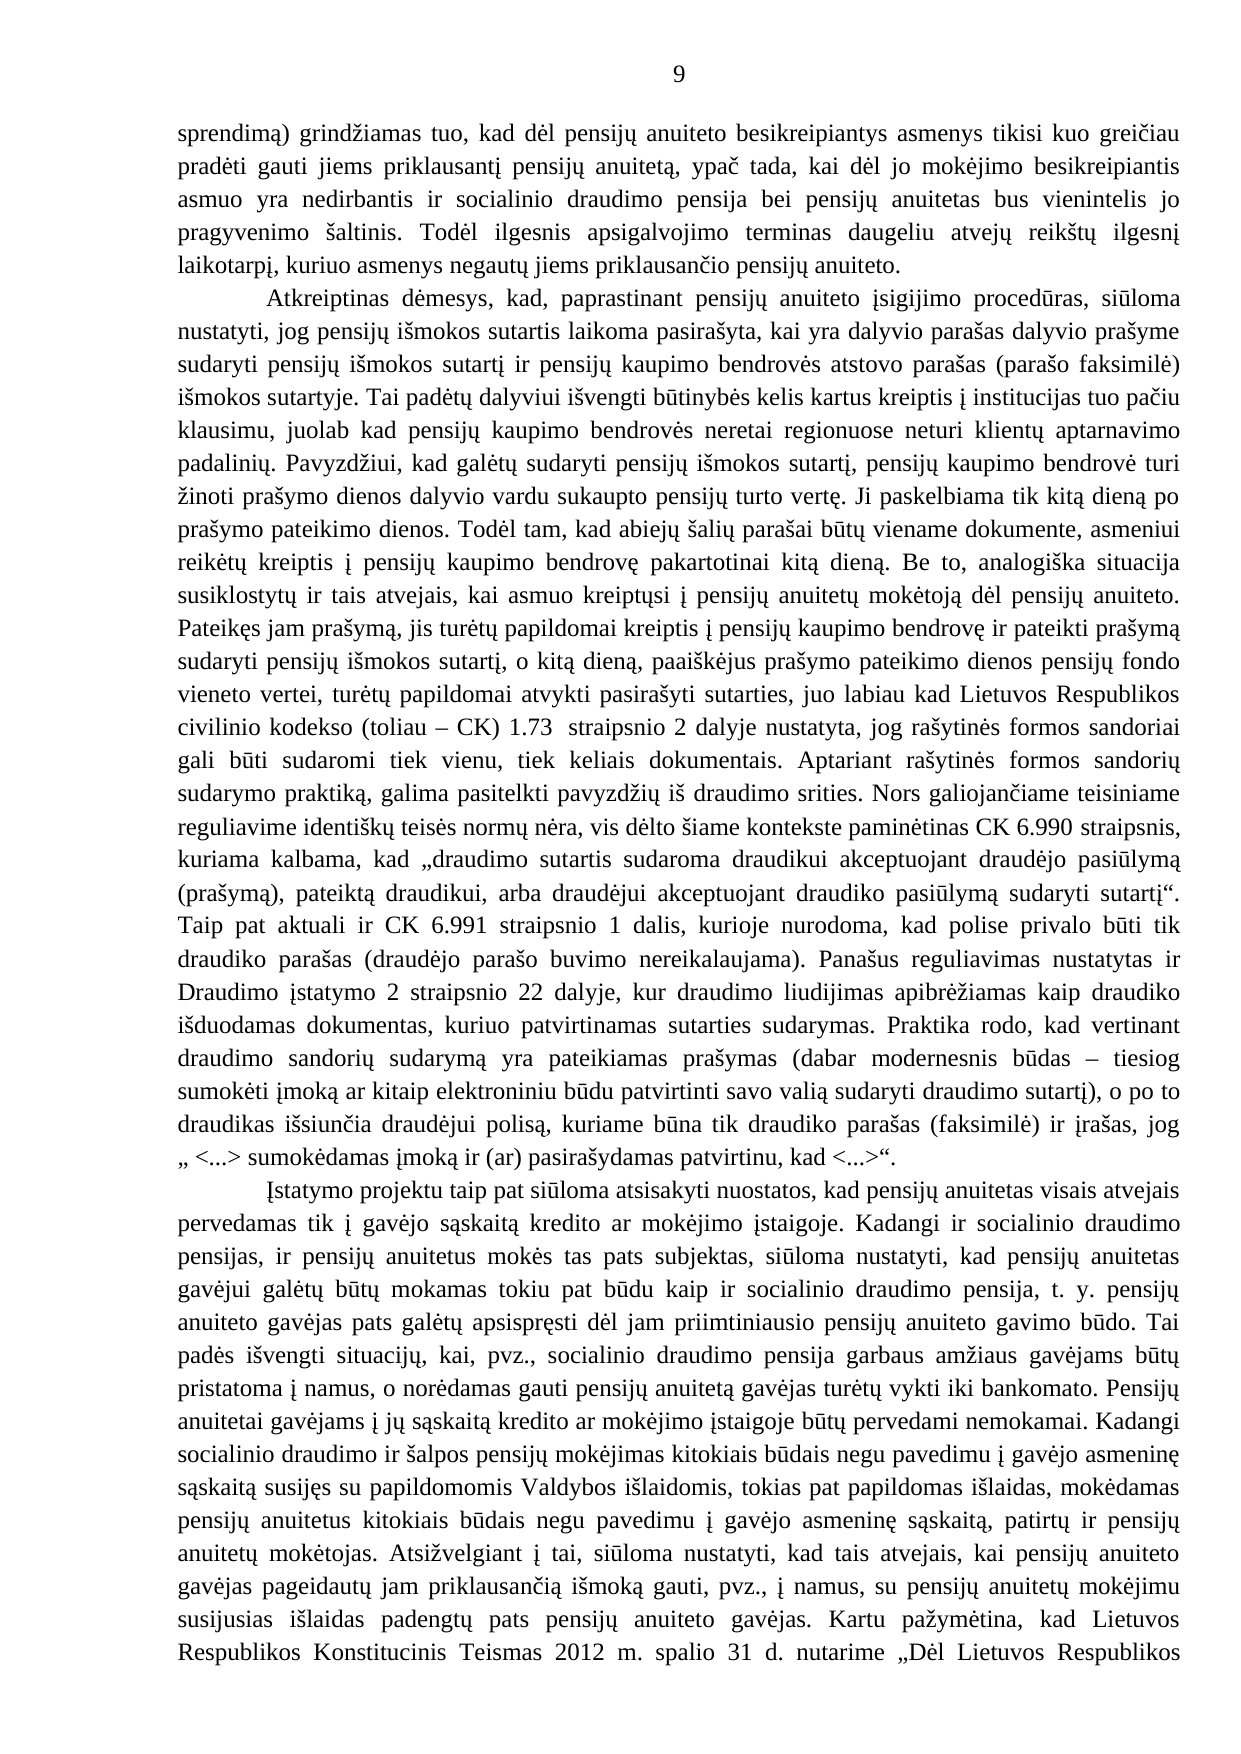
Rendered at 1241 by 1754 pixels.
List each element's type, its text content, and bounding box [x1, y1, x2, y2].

text sprendimą) grindžiamas tuo, kad dėl pensijų anuiteto besikreipiantys asmenys tikisi kuo greičiau pradėti gauti jiems priklausantį pensijų anuitetą, ypač tada, kai dėl jo mokėjimo besikreipiantis asmuo yra nedirbantis ir socialinio draudimo pensija bei pensijų anuitetas bus vienintelis jo pragyvenimo šaltinis. Todėl ilgesnis apsigalvojimo terminas daugeliu atvejų reikštų ilgesnį laikotarpį, kuriuo asmenys negautų jiems priklausančio pensijų anuiteto. [177, 118, 1181, 279]
text Įstatymo projektu taip pat siūloma atsisakyti nuostatos, kad pensijų anuitetas visais atvejais pervedamas tik į gavėjo sąskaitą kredito ar mokėjimo įstaigoje. Kadangi ir socialinio draudimo pensijas, ir pensijų anuitetus mokės tas pats subjektas, siūloma nustatyti, kad pensijų anuitetas gavėjui galėtų būtų mokamas tokiu pat būdu kaip ir socialinio draudimo pensija, t. y. pensijų anuiteto gavėjas pats galėtų apsispręsti dėl jam priimtiniausio pensijų anuiteto gavimo būdo. Tai padės išvengti situacijų, kai, pvz., socialinio draudimo pensija garbaus amžiaus gavėjams būtų pristatoma į namus, o norėdamas gauti pensijų anuitetą gavėjas turėtų vykti iki bankomato. Pensijų anuitetai gavėjams į jų sąskaitą kredito ar mokėjimo įstaigoje būtų pervedami nemokamai. Kadangi socialinio draudimo ir šalpos pensijų mokėjimas kitokiais būdais negu pavedimu į gavėjo asmeninę sąskaitą susijęs su papildomomis Valdybos išlaidomis, tokias pat papildomas išlaidas, mokėdamas pensijų anuitetus kitokiais būdais negu pavedimu į gavėjo asmeninę sąskaitą, patirtų ir pensijų anuitetų mokėtojas. Atsižvelgiant į tai, siūloma nustatyti, kad tais atvejais, kai pensijų anuiteto gavėjas pageidautų jam priklausančią išmoką gauti, pvz., į namus, su pensijų anuitetų mokėjimu susijusias išlaidas padengtų pats pensijų anuiteto gavėjas. Kartu pažymėtina, kad Lietuvos Respublikos Konstitucinis Teismas 2012 m. spalio 31 d. nutarime „Dėl Lietuvos Respublikos [177, 1175, 1181, 1666]
text Atkreiptinas dėmesys, kad, paprastinant pensijų anuiteto įsigijimo procedūras, siūloma nustatyti, jog pensijų išmokos sutartis laikoma pasirašyta, kai yra dalyvio parašas dalyvio prašyme sudaryti pensijų išmokos sutartį ir pensijų kaupimo bendrovės atstovo parašas (parašo faksimilė) išmokos sutartyje. Tai padėtų dalyviui išvengti būtinybės kelis kartus kreiptis į institucijas tuo pačiu klausimu, juolab kad pensijų kaupimo bendrovės neretai regionuose neturi klientų aptarnavimo padalinių. Pavyzdžiui, kad galėtų sudaryti pensijų išmokos sutartį, pensijų kaupimo bendrovė turi žinoti prašymo dienos dalyvio vardu sukaupto pensijų turto vertę. Ji paskelbiama tik kitą dieną po prašymo pateikimo dienos. Todėl tam, kad abiejų šalių parašai būtų viename dokumente, asmeniui reikėtų kreiptis į pensijų kaupimo bendrovę pakartotinai kitą dieną. Be to, analogiška situacija susiklostytų ir tais atvejais, kai asmuo kreiptųsi į pensijų anuitetų mokėtoją dėl pensijų anuiteto. Pateikęs jam prašymą, jis turėtų papildomai kreiptis į pensijų kaupimo bendrovę ir pateikti prašymą sudaryti pensijų išmokos sutartį, o kitą dieną, paaiškėjus prašymo pateikimo dienos pensijų fondo vieneto vertei, turėtų papildomai atvykti pasirašyti sutarties, juo labiau kad Lietuvos Respublikos civilinio kodekso (toliau – CK) 1.73 straipsnio 2 dalyje nustatyta, jog rašytinės formos sandoriai gali būti sudaromi tiek vienu, tiek keliais dokumentais. Aptariant rašytinės formos sandorių sudarymo praktiką, galima pasitelkti pavyzdžių iš draudimo srities. Nors galiojančiame teisiniame reguliavime identiškų teisės normų nėra, vis dėlto šiame kontekste paminėtinas CK 6.990 straipsnis, kuriama kalbama, kad „draudimo sutartis sudaroma draudikui akceptuojant draudėjo pasiūlymą (prašymą), pateiktą draudikui, arba draudėjui akceptuojant draudiko pasiūlymą sudaryti sutartį“. Taip pat aktuali ir CK 6.991 straipsnio 1 dalis, kurioje nurodoma, kad polise privalo būti tik draudiko parašas (draudėjo parašo buvimo nereikalaujama). Panašus reguliavimas nustatytas ir Draudimo įstatymo 2 straipsnio 22 dalyje, kur draudimo liudijimas apibrėžiamas kaip draudiko išduodamas dokumentas, kuriuo patvirtinamas sutarties sudarymas. Praktika rodo, kad vertinant draudimo sandorių sudarymą yra pateikiamas prašymas (dabar modernesnis būdas – tiesiog sumokėti įmoką ar kitaip elektroniniu būdu patvirtinti savo valią sudaryti draudimo sutartį), o po to draudikas išsiunčia draudėjui polisą, kuriame būna tik draudiko parašas (faksimilė) ir įrašas, jog „ <...> sumokėdamas įmoką ir (ar) pasirašydamas patvirtinu, kad <...>“. [177, 283, 1181, 1171]
